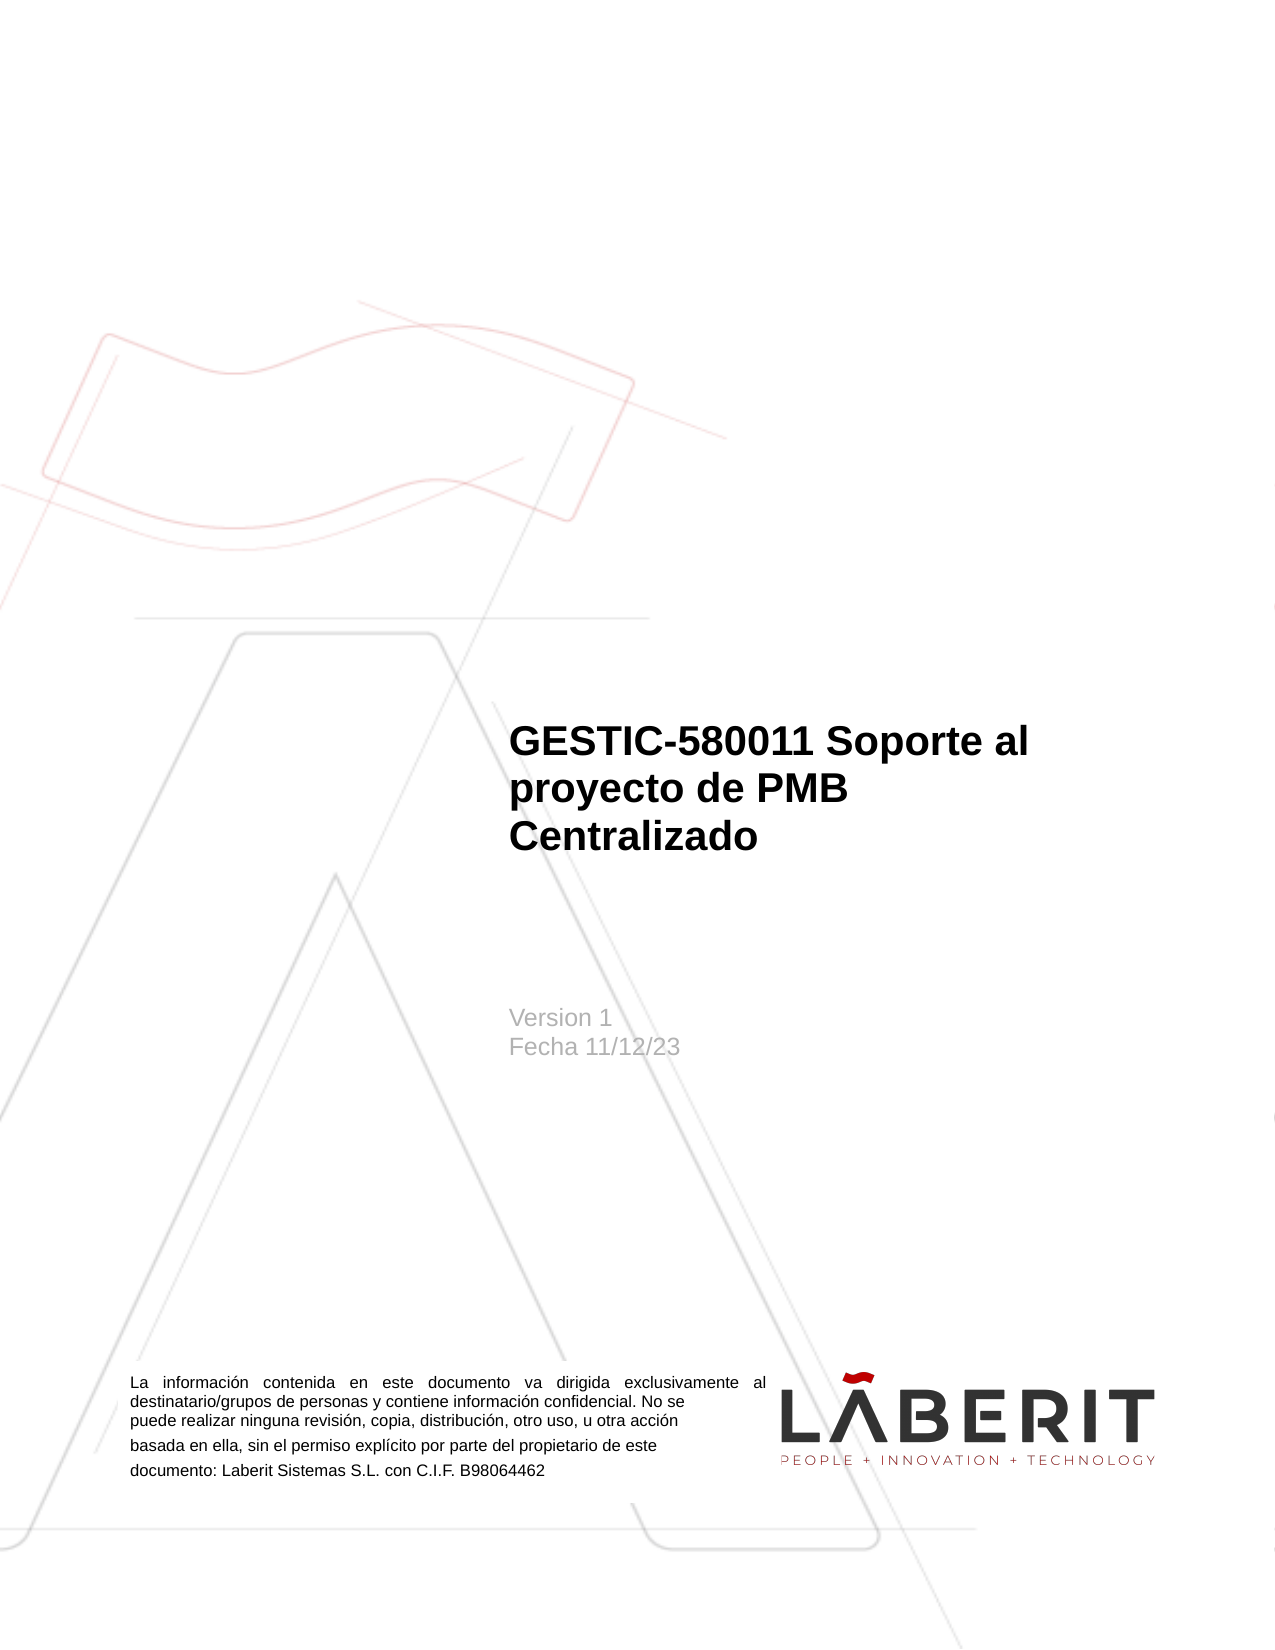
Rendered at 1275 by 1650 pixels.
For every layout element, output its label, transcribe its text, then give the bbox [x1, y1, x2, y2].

picture [0, 0, 1275, 1650]
text GESTIC-580011 Soporte al proyecto de PMB Centralizado [508, 716, 1076, 859]
text Fecha 11/12/23 [508, 1032, 1076, 1061]
text Version 1 [508, 1003, 1076, 1032]
